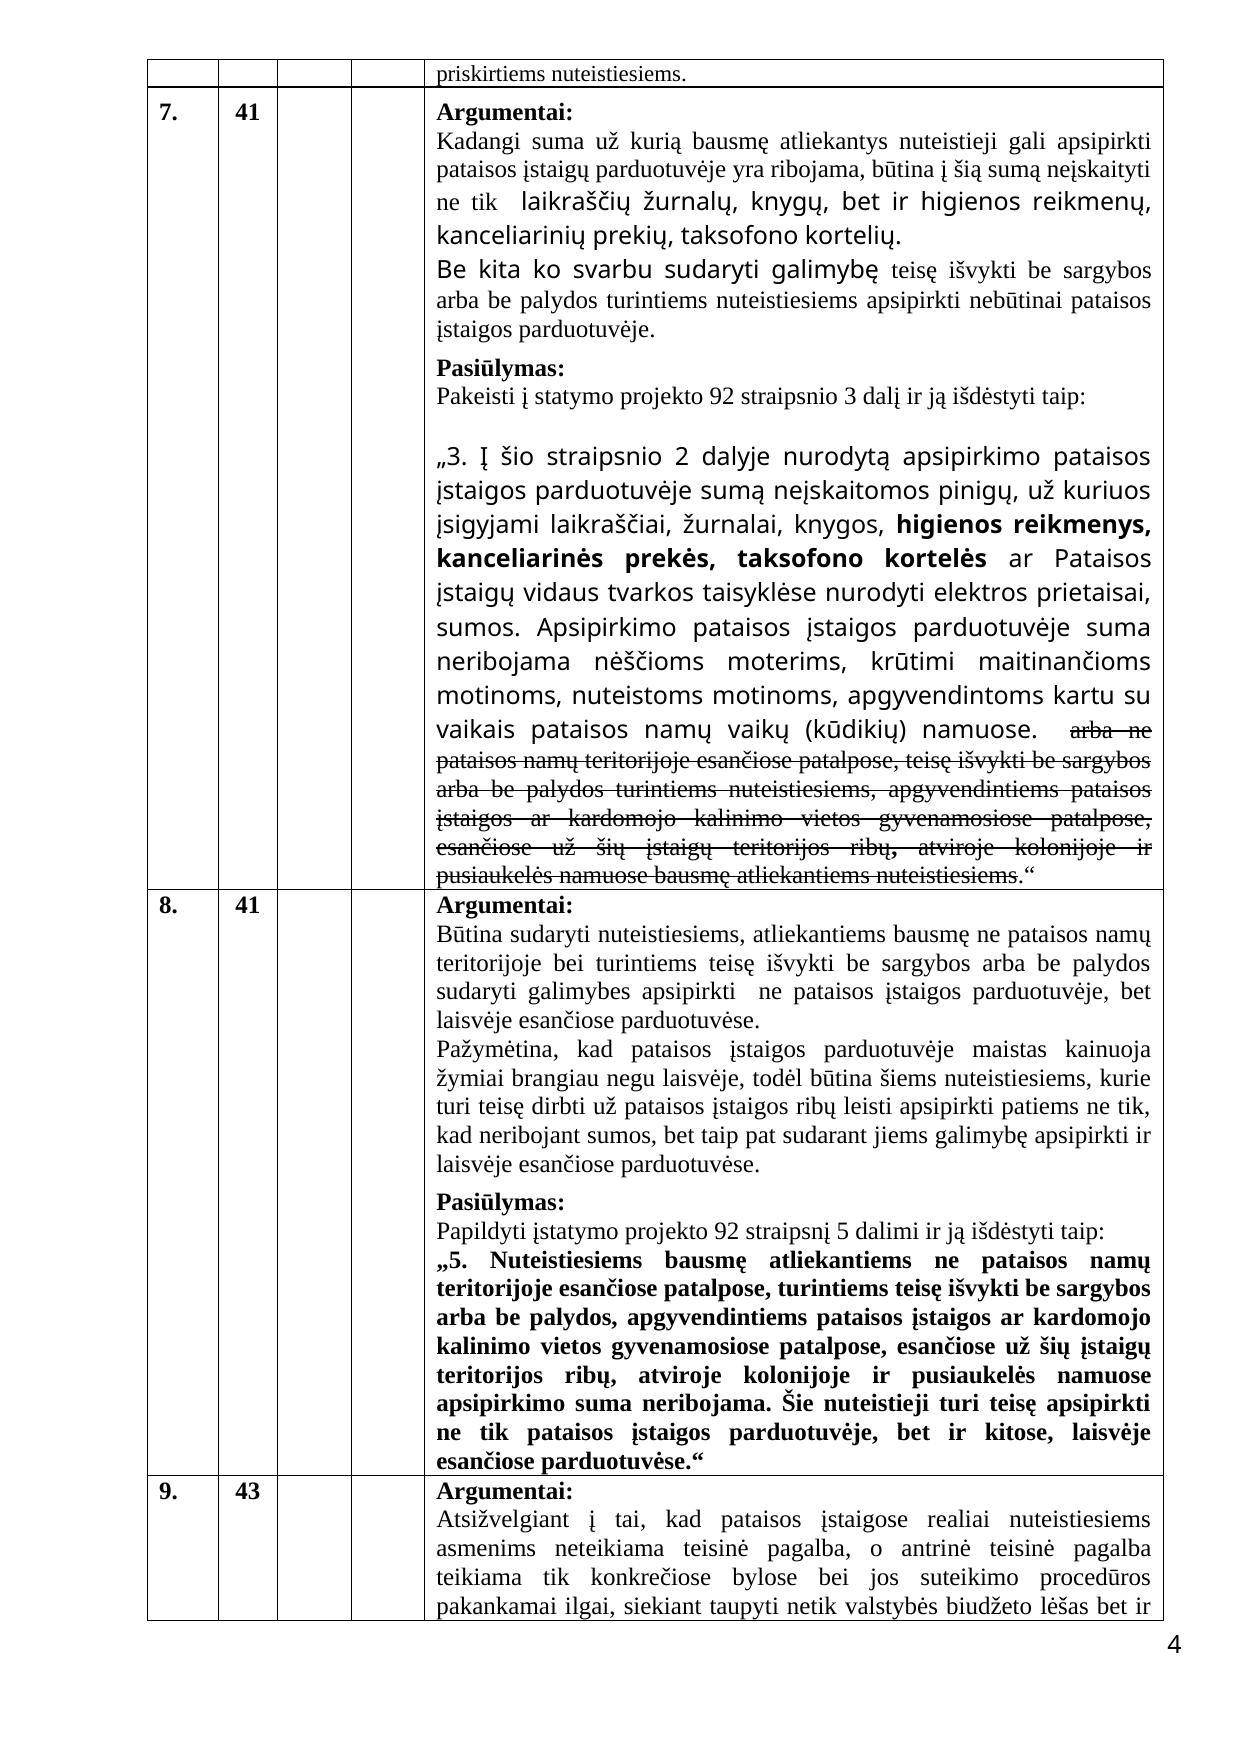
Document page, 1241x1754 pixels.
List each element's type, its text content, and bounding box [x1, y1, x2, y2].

table_cell [352, 1476, 424, 1619]
table_cell [352, 60, 424, 86]
table_cell 9. [148, 1476, 218, 1619]
table_cell Argumentai: Būtina sudaryti nuteistiesiems, atliekantiems bausmę ne pataisos namų teritorijoje bei turintiems teisę išvykti be sargybos arba be palydos sudaryti galimybes apsipirkti ne pataisos įstaigos parduotuvėje, bet laisvėje esančiose parduotuvėse. Pažymėtina, kad pataisos įstaigos parduotuvėje maistas kainuoja žymiai brangiau negu laisvėje, todėl būtina šiems nuteistiesiems, kurie turi teisę dirbti už pataisos įstaigos ribų leisti apsipirkti patiems ne tik, kad neribojant sumos, bet taip pat sudarant jiems galimybę apsipirkti ir laisvėje esančiose parduotuvėse. Pasiūlymas: Papildyti įstatymo projekto 92 straipsnį 5 dalimi ir ją išdėstyti taip: „5. Nuteistiesiems bausmę atliekantiems ne pataisos namų teritorijoje esančiose patalpose, turintiems teisę išvykti be sargybos arba be palydos, apgyvendintiems pataisos įstaigos ar kardomojo kalinimo vietos gyvenamosiose patalpose, esančiose už šių įstaigų teritorijos ribų, atviroje kolonijoje ir pusiaukelės namuose apsipirkimo suma neribojama. Šie nuteistieji turi teisę apsipirkti ne tik pataisos įstaigos parduotuvėje, bet ir kitose, laisvėje esančiose parduotuvėse.“ [425, 890, 1163, 1475]
table_cell Argumentai: Kadangi suma už kurią bausmę atliekantys nuteistieji gali apsipirkti pataisos įstaigų parduotuvėje yra ribojama, būtina į šią sumą neįskaityti ne tik laikraščių žurnalų, knygų, bet ir higienos reikmenų, kanceliarinių prekių, taksofono kortelių. Be kita ko svarbu sudaryti galimybę teisę išvykti be sargybos arba be palydos turintiems nuteistiesiems apsipirkti nebūtinai pataisos įstaigos parduotuvėje. Pasiūlymas: Pakeisti į statymo projekto 92 straipsnio 3 dalį ir ją išdėstyti taip: „3. Į šio straipsnio 2 dalyje nurodytą apsipirkimo pataisos įstaigos parduotuvėje sumą neįskaitomos pinigų, už kuriuos įsigyjami laikraščiai, žurnalai, knygos, higienos reikmenys, kanceliarinės prekės, taksofono kortelės ar Pataisos įstaigų vidaus tvarkos taisyklėse nurodyti elektros prietaisai, sumos. Apsipirkimo pataisos įstaigos parduotuvėje suma neribojama nėščioms moterims, krūtimi maitinančioms motinoms, nuteistoms motinoms, apgyvendintoms kartu su vaikais pataisos namų vaikų (kūdikių) namuose. arba ne pataisos namų teritorijoje esančiose patalpose, teisę išvykti be sargybos arba be palydos turintiems nuteistiesiems, apgyvendintiems pataisos įstaigos ar kardomojo kalinimo vietos gyvenamosiose patalpose, esančiose už šių įstaigų teritorijos ribų, atviroje kolonijoje ir pusiaukelės namuose bausmę atliekantiems nuteistiesiems.“ [425, 88, 1163, 889]
table_cell [352, 88, 424, 889]
table_cell [278, 60, 351, 86]
table_cell 41 [219, 88, 277, 889]
table_cell 41 [219, 890, 277, 1475]
table_cell 7. [148, 88, 218, 889]
table_cell [352, 890, 424, 1475]
table_cell [219, 60, 277, 86]
table_cell [148, 60, 218, 86]
table_cell Argumentai: Atsižvelgiant į tai, kad pataisos įstaigose realiai nuteistiesiems asmenims neteikiama teisinė pagalba, o antrinė teisinė pagalba teikiama tik konkrečiose bylose bei jos suteikimo procedūros pakankamai ilgai, siekiant taupyti netik valstybės biudžeto lėšas bet ir [425, 1476, 1163, 1619]
table_cell priskirtiems nuteistiesiems. [425, 60, 1163, 86]
table_cell 8. [148, 890, 218, 1475]
table_cell 43 [219, 1476, 277, 1619]
table_cell [278, 890, 351, 1475]
table_cell [278, 88, 351, 889]
table_cell [278, 1476, 351, 1619]
